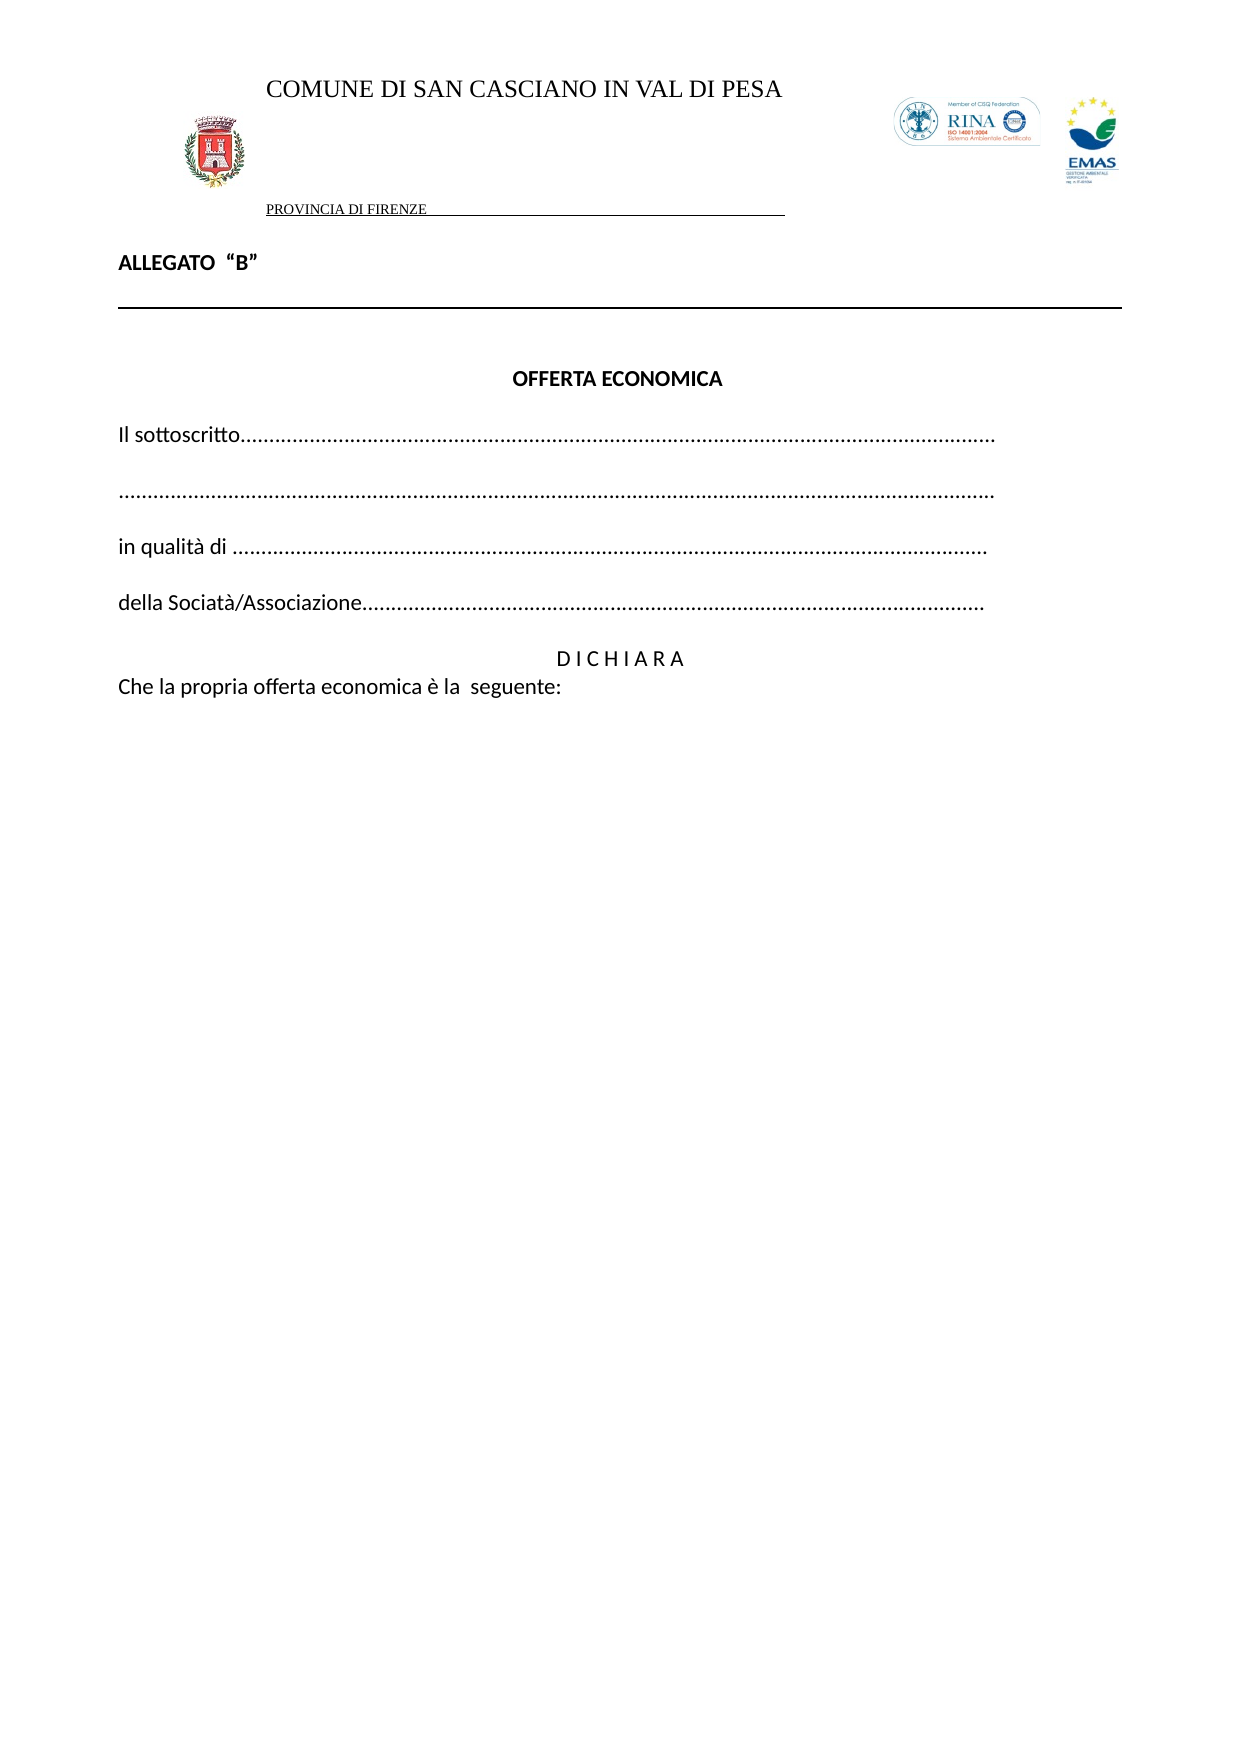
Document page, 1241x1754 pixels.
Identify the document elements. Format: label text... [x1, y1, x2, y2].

text ........................................................................................................................................................ [118, 476, 1122, 504]
text Il sottoscritto................................................................................................................................... [118, 420, 1122, 448]
text Che la propria offerta economica è la seguente: [118, 672, 1122, 700]
text ALLEGATO “B” [118, 248, 1122, 276]
subtitle OFFERTA ECONOMICA [118, 364, 1122, 392]
text della Sociatà/Associazione............................................................................................................ [118, 588, 1122, 616]
text in qualità di ................................................................................................................................... [118, 532, 1122, 560]
text D I C H I A R A [118, 644, 1122, 672]
